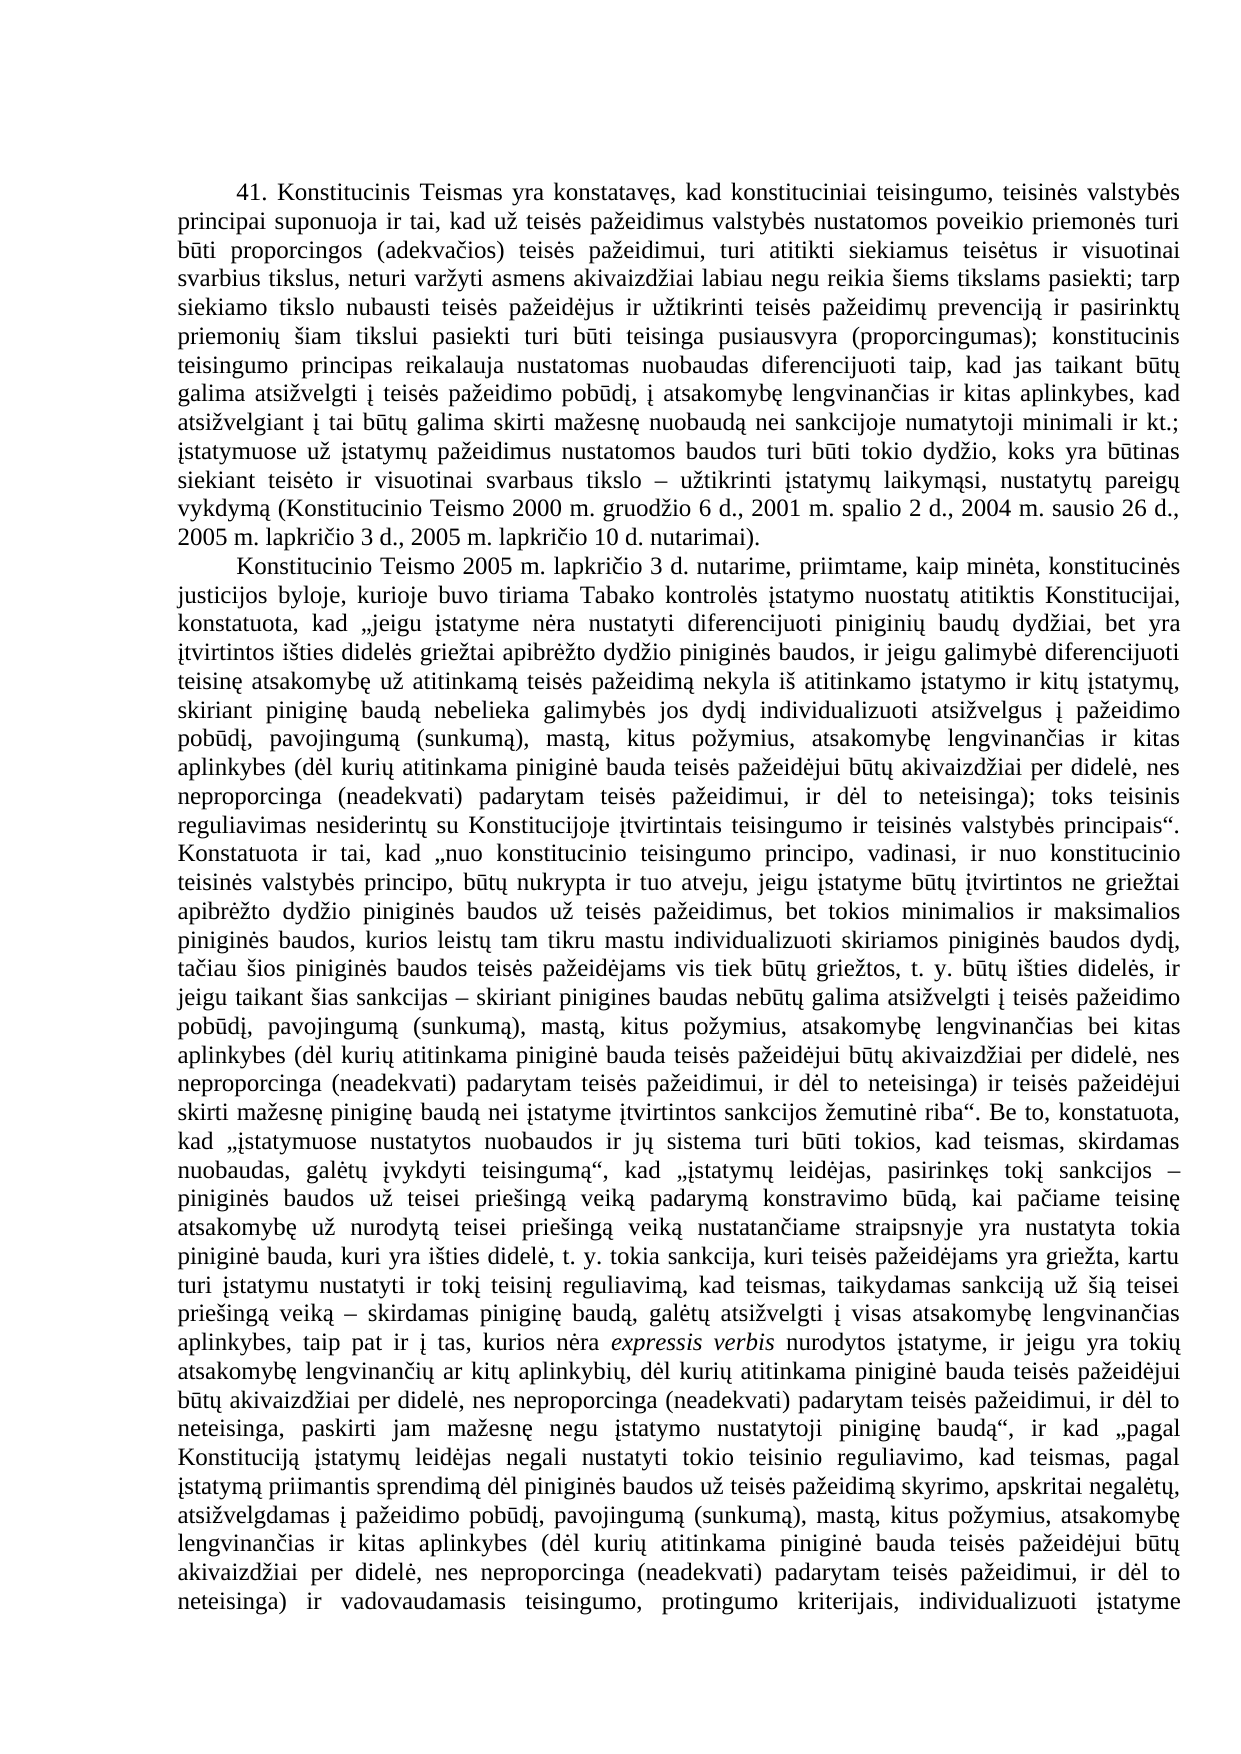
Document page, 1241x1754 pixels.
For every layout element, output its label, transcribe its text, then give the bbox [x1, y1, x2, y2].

text 41. Konstitucinis Teismas yra konstatavęs, kad konstituciniai teisingumo, teisinės valstybės principai suponuoja ir tai, kad už teisės pažeidimus valstybės nustatomos poveikio priemonės turi būti proporcingos (adekvačios) teisės pažeidimui, turi atitikti siekiamus teisėtus ir visuotinai svarbius tikslus, neturi varžyti asmens akivaizdžiai labiau negu reikia šiems tikslams pasiekti; tarp siekiamo tikslo nubausti teisės pažeidėjus ir užtikrinti teisės pažeidimų prevenciją ir pasirinktų priemonių šiam tikslui pasiekti turi būti teisinga pusiausvyra (proporcingumas); konstitucinis teisingumo principas reikalauja nustatomas nuobaudas diferencijuoti taip, kad jas taikant būtų galima atsižvelgti į teisės pažeidimo pobūdį, į atsakomybę lengvinančias ir kitas aplinkybes, kad atsižvelgiant į tai būtų galima skirti mažesnę nuobaudą nei sankcijoje numatytoji minimali ir kt.; įstatymuose už įstatymų pažeidimus nustatomos baudos turi būti tokio dydžio, koks yra būtinas siekiant teisėto ir visuotinai svarbaus tikslo – užtikrinti įstatymų laikymąsi, nustatytų pareigų vykdymą (Konstitucinio Teismo 2000 m. gruodžio 6 d., 2001 m. spalio 2 d., 2004 m. sausio 26 d., 2005 m. lapkričio 3 d., 2005 m. lapkričio 10 d. nutarimai). [177, 177, 1181, 551]
text Konstitucinio Teismo 2005 m. lapkričio 3 d. nutarime, priimtame, kaip minėta, konstitucinės justicijos byloje, kurioje buvo tiriama Tabako kontrolės įstatymo nuostatų atitiktis Konstitucijai, konstatuota, kad „jeigu įstatyme nėra nustatyti diferencijuoti piniginių baudų dydžiai, bet yra įtvirtintos išties didelės griežtai apibrėžto dydžio piniginės baudos, ir jeigu galimybė diferencijuoti teisinę atsakomybę už atitinkamą teisės pažeidimą nekyla iš atitinkamo įstatymo ir kitų įstatymų, skiriant piniginę baudą nebelieka galimybės jos dydį individualizuoti atsižvelgus į pažeidimo pobūdį, pavojingumą (sunkumą), mastą, kitus požymius, atsakomybę lengvinančias ir kitas aplinkybes (dėl kurių atitinkama piniginė bauda teisės pažeidėjui būtų akivaizdžiai per didelė, nes neproporcinga (neadekvati) padarytam teisės pažeidimui, ir dėl to neteisinga); toks teisinis reguliavimas nesiderintų su Konstitucijoje įtvirtintais teisingumo ir teisinės valstybės principais“. Konstatuota ir tai, kad „nuo konstitucinio teisingumo principo, vadinasi, ir nuo konstitucinio teisinės valstybės principo, būtų nukrypta ir tuo atveju, jeigu įstatyme būtų įtvirtintos ne griežtai apibrėžto dydžio piniginės baudos už teisės pažeidimus, bet tokios minimalios ir maksimalios piniginės baudos, kurios leistų tam tikru mastu individualizuoti skiriamos piniginės baudos dydį, tačiau šios piniginės baudos teisės pažeidėjams vis tiek būtų griežtos, t. y. būtų išties didelės, ir jeigu taikant šias sankcijas – skiriant pinigines baudas nebūtų galima atsižvelgti į teisės pažeidimo pobūdį, pavojingumą (sunkumą), mastą, kitus požymius, atsakomybę lengvinančias bei kitas aplinkybes (dėl kurių atitinkama piniginė bauda teisės pažeidėjui būtų akivaizdžiai per didelė, nes neproporcinga (neadekvati) padarytam teisės pažeidimui, ir dėl to neteisinga) ir teisės pažeidėjui skirti mažesnę piniginę baudą nei įstatyme įtvirtintos sankcijos žemutinė riba“. Be to, konstatuota, kad „įstatymuose nustatytos nuobaudos ir jų sistema turi būti tokios, kad teismas, skirdamas nuobaudas, galėtų įvykdyti teisingumą“, kad „įstatymų leidėjas, pasirinkęs tokį sankcijos – piniginės baudos už teisei priešingą veiką padarymą konstravimo būdą, kai pačiame teisinę atsakomybę už nurodytą teisei priešingą veiką nustatančiame straipsnyje yra nustatyta tokia piniginė bauda, kuri yra išties didelė, t. y. tokia sankcija, kuri teisės pažeidėjams yra griežta, kartu turi įstatymu nustatyti ir tokį teisinį reguliavimą, kad teismas, taikydamas sankciją už šią teisei priešingą veiką – skirdamas piniginę baudą, galėtų atsižvelgti į visas atsakomybę lengvinančias aplinkybes, taip pat ir į tas, kurios nėra expressis verbis nurodytos įstatyme, ir jeigu yra tokių atsakomybę lengvinančių ar kitų aplinkybių, dėl kurių atitinkama piniginė bauda teisės pažeidėjui būtų akivaizdžiai per didelė, nes neproporcinga (neadekvati) padarytam teisės pažeidimui, ir dėl to neteisinga, paskirti jam mažesnę negu įstatymo nustatytoji piniginę baudą“, ir kad „pagal Konstituciją įstatymų leidėjas negali nustatyti tokio teisinio reguliavimo, kad teismas, pagal įstatymą priimantis sprendimą dėl piniginės baudos už teisės pažeidimą skyrimo, apskritai negalėtų, atsižvelgdamas į pažeidimo pobūdį, pavojingumą (sunkumą), mastą, kitus požymius, atsakomybę lengvinančias ir kitas aplinkybes (dėl kurių atitinkama piniginė bauda teisės pažeidėjui būtų akivaizdžiai per didelė, nes neproporcinga (neadekvati) padarytam teisės pažeidimui, ir dėl to neteisinga) ir vadovaudamasis teisingumo, protingumo kriterijais, individualizuoti įstatyme [177, 551, 1181, 1615]
